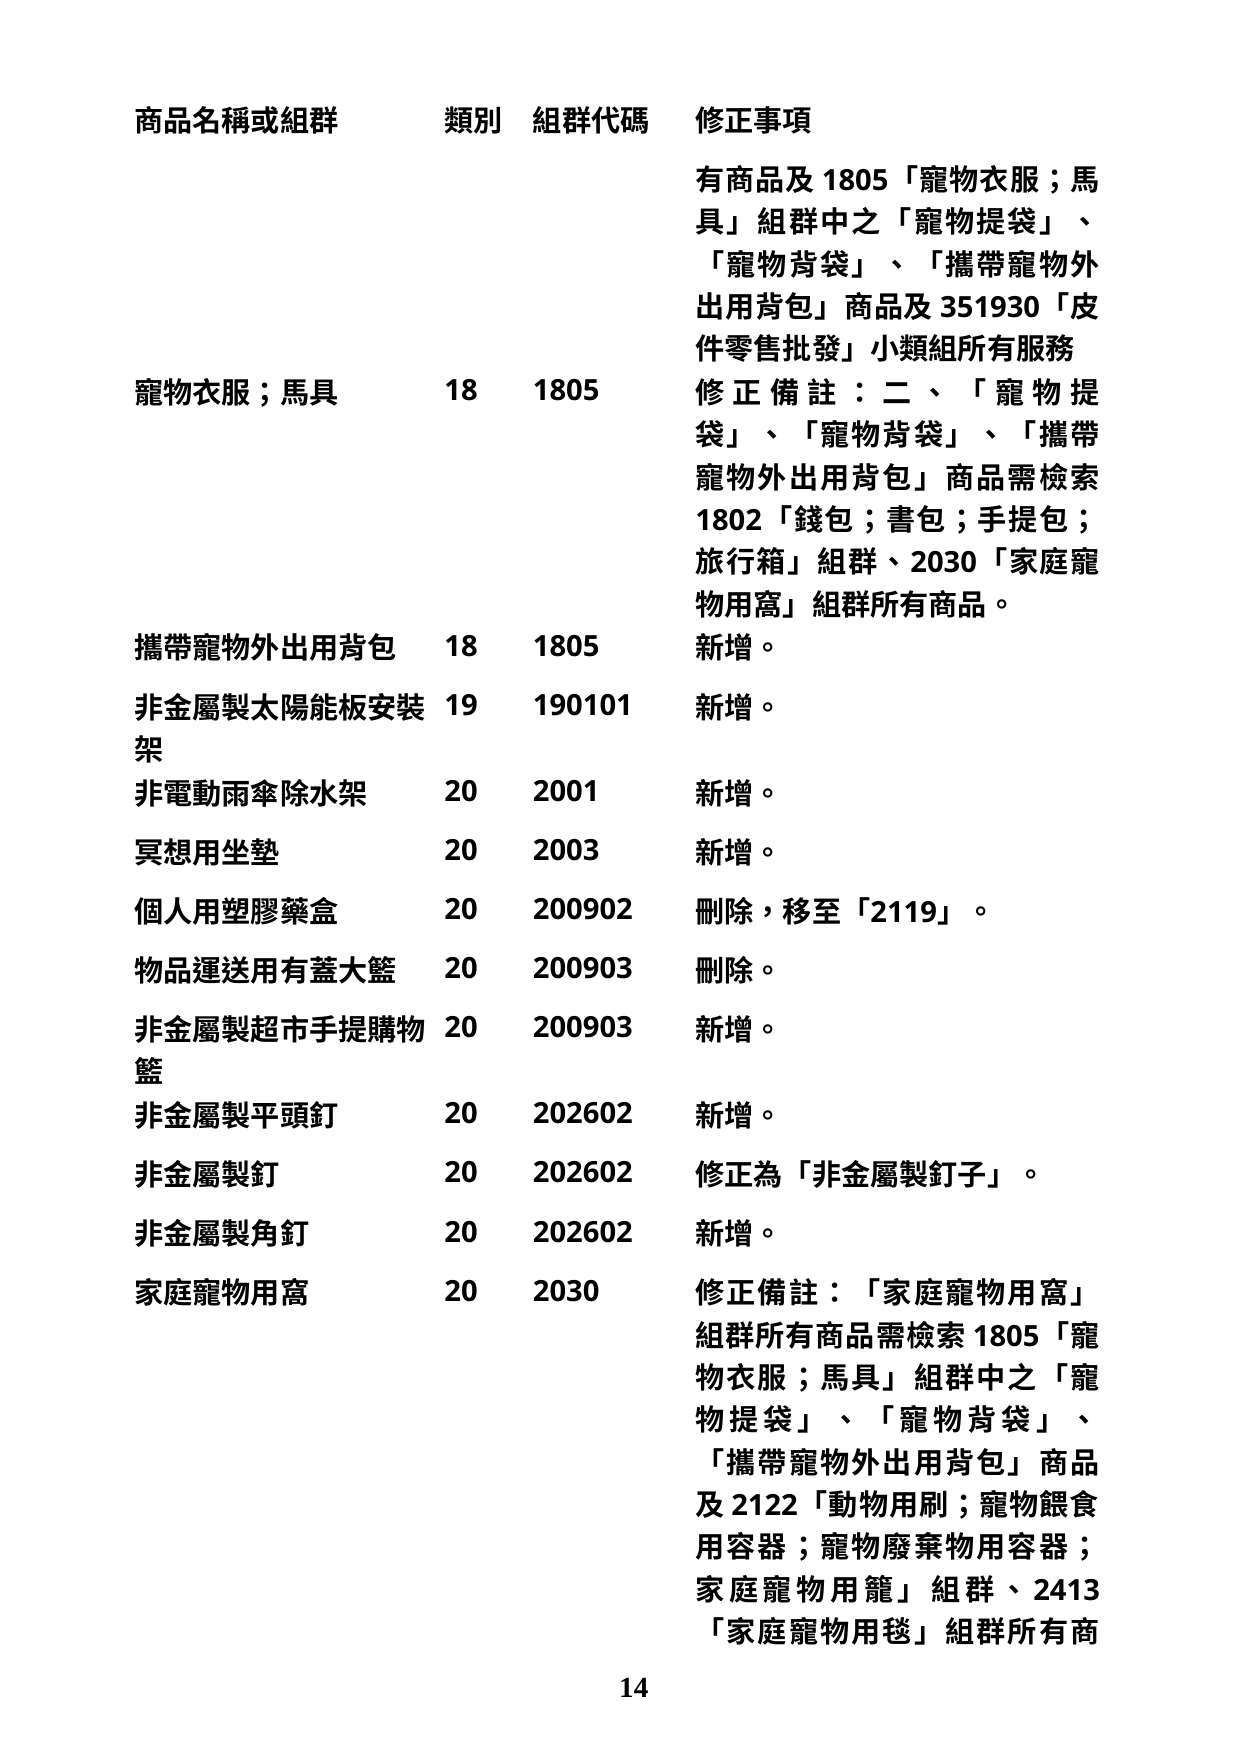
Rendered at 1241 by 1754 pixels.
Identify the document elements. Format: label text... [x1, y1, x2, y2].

table_cell 新增。 [693, 1007, 1105, 1091]
table_cell 有商品及1805「寵物衣服；馬具」組群中之「寵物提袋」、「寵物背袋」、「攜帶寵物外出用背包」商品及351930「皮件零售批發」小類組所有服務 [693, 156, 1105, 368]
table_cell 200903 [531, 948, 692, 1005]
table_cell 非金屬製釘 [132, 1152, 440, 1209]
table_cell 20 [442, 1211, 529, 1268]
table_header 商品名稱或組群 [132, 97, 440, 155]
table_cell 家庭寵物用窩 [132, 1270, 440, 1651]
table_cell 非金屬製超市手提購物籃 [132, 1007, 440, 1091]
table_cell 1805 [531, 625, 692, 683]
table_cell 20 [442, 1007, 529, 1091]
table_cell 20 [442, 1093, 529, 1150]
table_cell 非電動雨傘除水架 [132, 770, 440, 828]
table_cell 寵物衣服；馬具 [132, 370, 440, 623]
table_cell 20 [442, 948, 529, 1005]
table_header 修正事項 [693, 97, 1105, 155]
table_cell 202602 [531, 1093, 692, 1150]
table_cell 非金屬製太陽能板安裝架 [132, 684, 440, 769]
table_cell 新增。 [693, 625, 1105, 683]
table_cell 1805 [531, 370, 692, 623]
table_cell 200902 [531, 888, 692, 946]
table_cell 修正為「非金屬製釘子」。 [693, 1152, 1105, 1209]
table_cell 18 [442, 625, 529, 683]
table_cell 19 [442, 684, 529, 769]
table_cell 2001 [531, 770, 692, 828]
table_cell 200903 [531, 1007, 692, 1091]
table_cell 20 [442, 830, 529, 887]
table_cell 202602 [531, 1211, 692, 1268]
table_cell [442, 156, 529, 368]
table_cell 2030 [531, 1270, 692, 1651]
table_cell 18 [442, 370, 529, 623]
table_cell 202602 [531, 1152, 692, 1209]
table_cell 修正備註：二、「寵物提袋」、「寵物背袋」、「攜帶寵物外出用背包」商品需檢索1802「錢包；書包；手提包；旅行箱」組群、2030「家庭寵物用窩」組群所有商品。 [693, 370, 1105, 623]
table_cell 新增。 [693, 684, 1105, 769]
table_cell 冥想用坐墊 [132, 830, 440, 887]
table_cell 20 [442, 888, 529, 946]
table_cell 190101 [531, 684, 692, 769]
table_cell 修正備註：「家庭寵物用窩」組群所有商品需檢索1805「寵物衣服；馬具」組群中之「寵物提袋」、「寵物背袋」、「攜帶寵物外出用背包」商品及2122「動物用刷；寵物餵食用容器；寵物廢棄物用容器；家庭寵物用籠」組群、2413「家庭寵物用毯」組群所有商 [693, 1270, 1105, 1651]
table_cell 20 [442, 1270, 529, 1651]
table_header 組群代碼 [531, 97, 692, 155]
table_cell 刪除。 [693, 948, 1105, 1005]
table_cell 2003 [531, 830, 692, 887]
table_cell [132, 156, 440, 368]
table_cell 20 [442, 1152, 529, 1209]
table_cell 刪除，移至「2119」。 [693, 888, 1105, 946]
table_cell 新增。 [693, 830, 1105, 887]
table_cell 非金屬製角釘 [132, 1211, 440, 1268]
table_cell 非金屬製平頭釘 [132, 1093, 440, 1150]
table_cell 20 [442, 770, 529, 828]
table_cell 攜帶寵物外出用背包 [132, 625, 440, 683]
table_cell 個人用塑膠藥盒 [132, 888, 440, 946]
table_cell 新增。 [693, 1093, 1105, 1150]
table_header 類別 [442, 97, 529, 155]
table_cell [531, 156, 692, 368]
table_cell 新增。 [693, 770, 1105, 828]
table_cell 物品運送用有蓋大籃 [132, 948, 440, 1005]
table_cell 新增。 [693, 1211, 1105, 1268]
